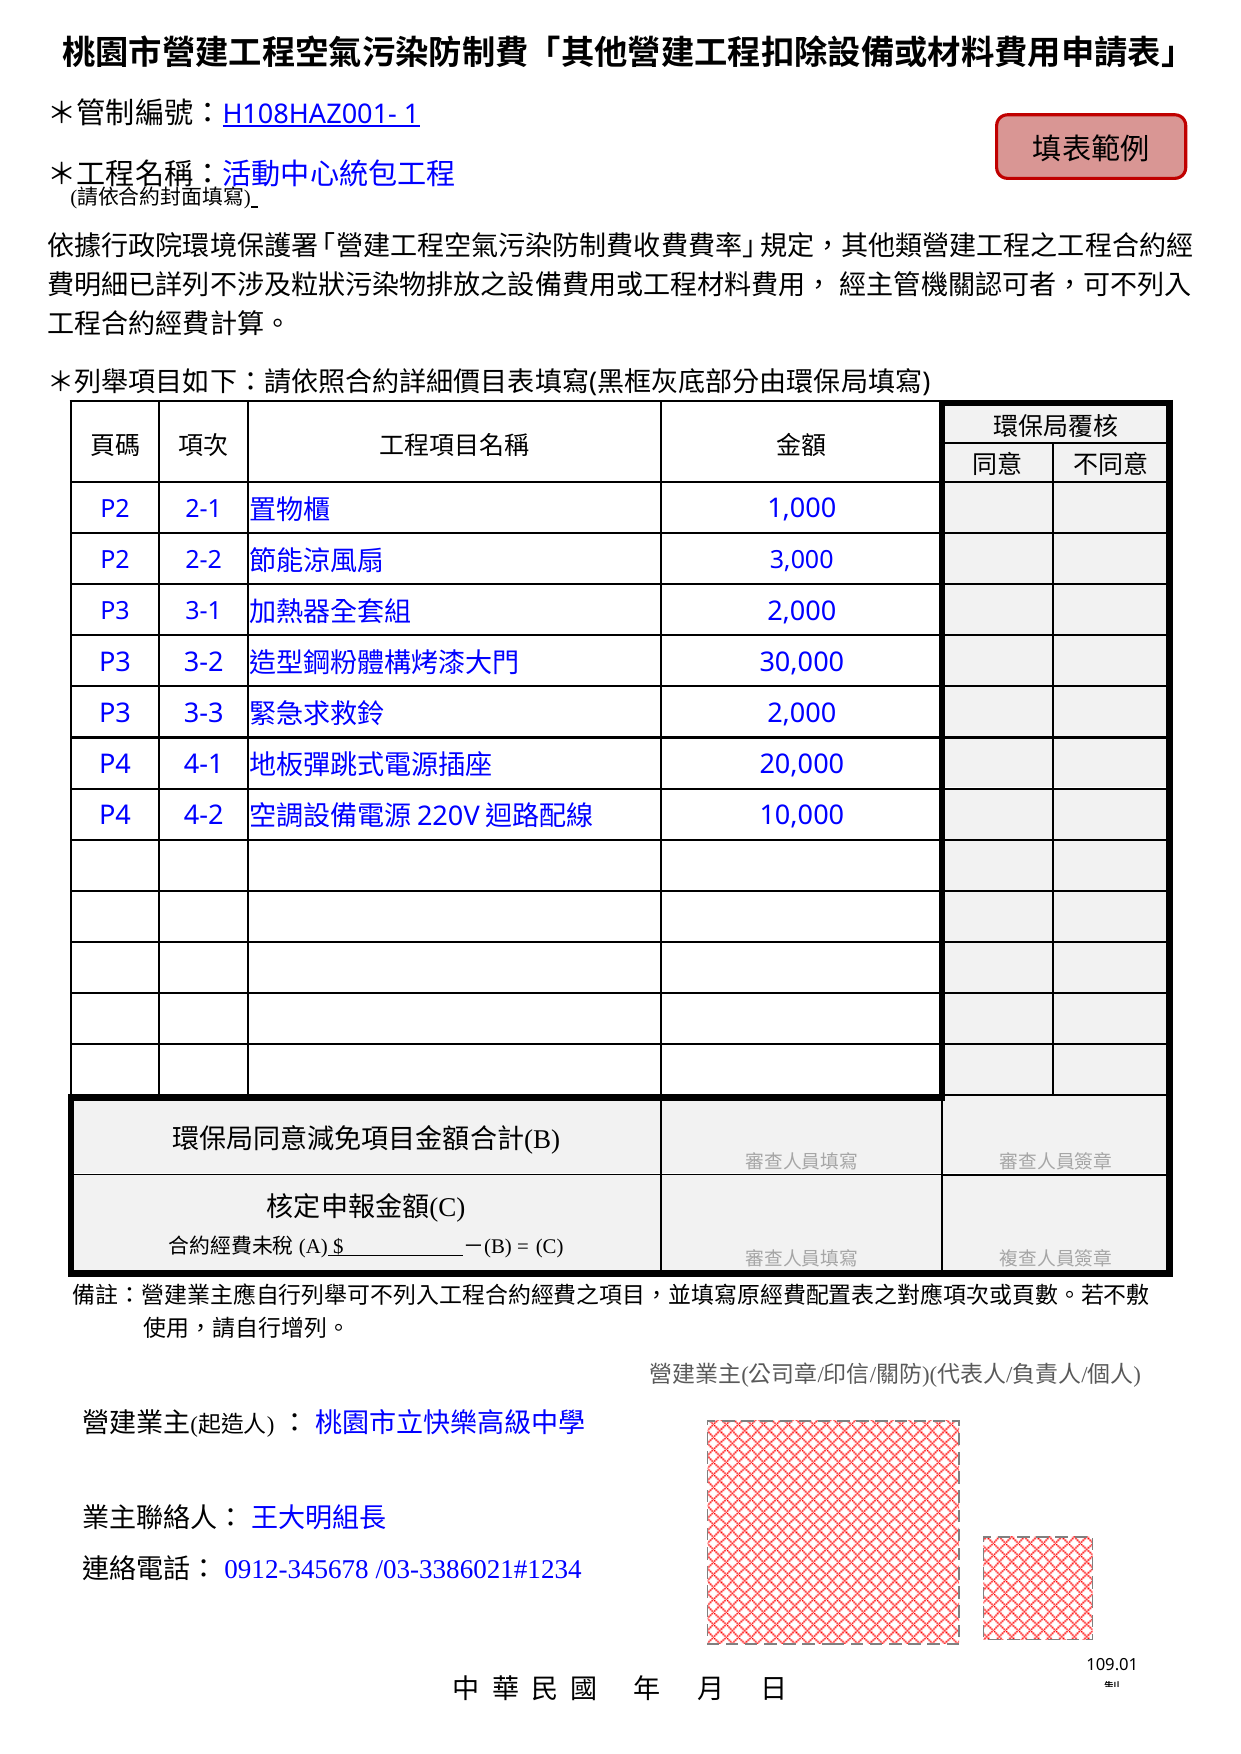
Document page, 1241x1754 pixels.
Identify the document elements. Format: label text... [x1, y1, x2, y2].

table_cell [662, 841, 939, 890]
table_cell 2-1 [160, 483, 247, 532]
table_cell [662, 1045, 939, 1094]
table_cell [945, 585, 1052, 634]
text 桃園市營建工程空氣污染防制費「其他營建工程扣除設備或材料費用申請表」 [62, 41, 1193, 71]
text ＊工程名稱：活動中心統包工程 [47, 150, 1193, 216]
table_cell [1054, 994, 1166, 1043]
table_cell 審查人員填寫 [662, 1101, 941, 1173]
table_header 環保局覆核 [945, 406, 1166, 442]
text ＊列舉項目如下：請依照合約詳細價目表填寫(黑框灰底部分由環保局填寫) [47, 360, 1193, 400]
text 中 華 民 國 年 月 日 [47, 1667, 1193, 1706]
table_cell 同意 [945, 444, 1052, 481]
table_cell [72, 994, 158, 1043]
table_cell [160, 841, 247, 890]
table_cell [945, 483, 1052, 532]
table_cell 營建業主(公司章/印信/關防)(代表人/負責人/個人) 營建業主(起造人) ： 桃園市立快樂高級中學 業主聯絡人： 王大明組長 連絡電話： 0912-345678 /03-3386021#1234 [71, 1343, 1169, 1694]
text 依據行政院環境保護署「營建工程空氣污染防制費收費費率」規定，其他類營建工程之工程合約經費明細已詳列不涉及粒狀污染物排放之設備費用或工程材料費用， 經主管機關認可者，可不列入工程合約經費計算。 [47, 224, 1193, 342]
table_cell [249, 841, 660, 890]
table_header 金額 [662, 402, 939, 481]
table_cell 地板彈跳式電源插座 [249, 739, 660, 787]
table_cell [72, 943, 158, 992]
table_cell 緊急求救鈴 [249, 687, 660, 736]
table_cell [249, 943, 660, 992]
table_cell 10,000 [662, 790, 939, 839]
table_header 頁碼 [72, 402, 158, 481]
table_cell 2,000 [662, 687, 939, 736]
table_cell 節能涼風扇 [249, 534, 660, 583]
table_cell 3-2 [160, 636, 247, 685]
table_cell 置物櫃 [249, 483, 660, 532]
table_cell [945, 636, 1052, 685]
table_cell [72, 892, 158, 941]
table_cell P4 [72, 790, 158, 839]
table_cell [1054, 841, 1166, 890]
table_cell 4-2 [160, 790, 247, 839]
table_cell [160, 1045, 247, 1094]
table_header 工程項目名稱 [249, 402, 660, 481]
table_cell [662, 943, 939, 992]
table_cell [945, 994, 1052, 1043]
table_cell [945, 892, 1052, 941]
table_cell [249, 892, 660, 941]
table_cell [1054, 739, 1166, 787]
table_cell 3,000 [662, 534, 939, 583]
table_cell 2,000 [662, 585, 939, 634]
table_cell [1054, 585, 1166, 634]
text ＊管制編號：H108HAZ001- 1 [47, 89, 1193, 132]
table_cell P3 [72, 585, 158, 634]
table_cell [72, 841, 158, 890]
table_cell [945, 739, 1052, 787]
table_cell [249, 1045, 660, 1094]
picture [707, 1420, 960, 1644]
table_cell 環保局同意減免項目金額合計(B) [74, 1101, 660, 1173]
table_header 項次 [160, 402, 247, 481]
table_cell 3-3 [160, 687, 247, 736]
table_cell P3 [72, 687, 158, 736]
table_cell 30,000 [662, 636, 939, 685]
table_cell [945, 687, 1052, 736]
table_cell [662, 892, 939, 941]
table_cell 審查人員簽章 [943, 1096, 1166, 1173]
table_cell 加熱器全套組 [249, 585, 660, 634]
table_cell 1,000 [662, 483, 939, 532]
table_cell [1054, 943, 1166, 992]
text (請依合約封面填寫) [70, 180, 262, 208]
table_cell [1054, 892, 1166, 941]
table_cell [1054, 534, 1166, 583]
table_cell [1054, 483, 1166, 532]
table_cell [72, 1045, 158, 1094]
table_cell 造型鋼粉體構烤漆大門 [249, 636, 660, 685]
table_cell P2 [72, 534, 158, 583]
table_cell [249, 994, 660, 1043]
table_cell [945, 1045, 1052, 1094]
table_cell P4 [72, 739, 158, 787]
table_cell 4-1 [160, 739, 247, 787]
table_cell 空調設備電源220V迴路配線 [249, 790, 660, 839]
table_cell [1054, 636, 1166, 685]
table_cell [945, 841, 1052, 890]
table_cell [662, 994, 939, 1043]
table_cell 20,000 [662, 739, 939, 787]
picture [983, 1536, 1093, 1640]
table_cell 2-2 [160, 534, 247, 583]
table_cell [945, 790, 1052, 839]
table_cell P3 [72, 636, 158, 685]
table_cell [160, 943, 247, 992]
table_cell [945, 943, 1052, 992]
table_cell 核定申報金額(C) 合約經費未稅 (A) $ －(B) = (C) [74, 1175, 660, 1270]
table_cell [1054, 687, 1166, 736]
table_cell [160, 994, 247, 1043]
table_cell 審查人員填寫 [662, 1175, 941, 1270]
table_cell 3-1 [160, 585, 247, 634]
table_cell [1054, 790, 1166, 839]
table_cell [945, 534, 1052, 583]
table_cell [160, 892, 247, 941]
table_cell [1054, 1045, 1166, 1094]
table_cell 備註：營建業主應自行列舉可不列入工程合約經費之項目，並填寫原經費配置表之對應項次或頁數。若不敷使用，請自行增列。 [71, 1277, 1169, 1343]
table_cell 不同意 [1054, 444, 1166, 481]
table_cell P2 [72, 483, 158, 532]
table_cell 複查人員簽章 [943, 1176, 1166, 1270]
